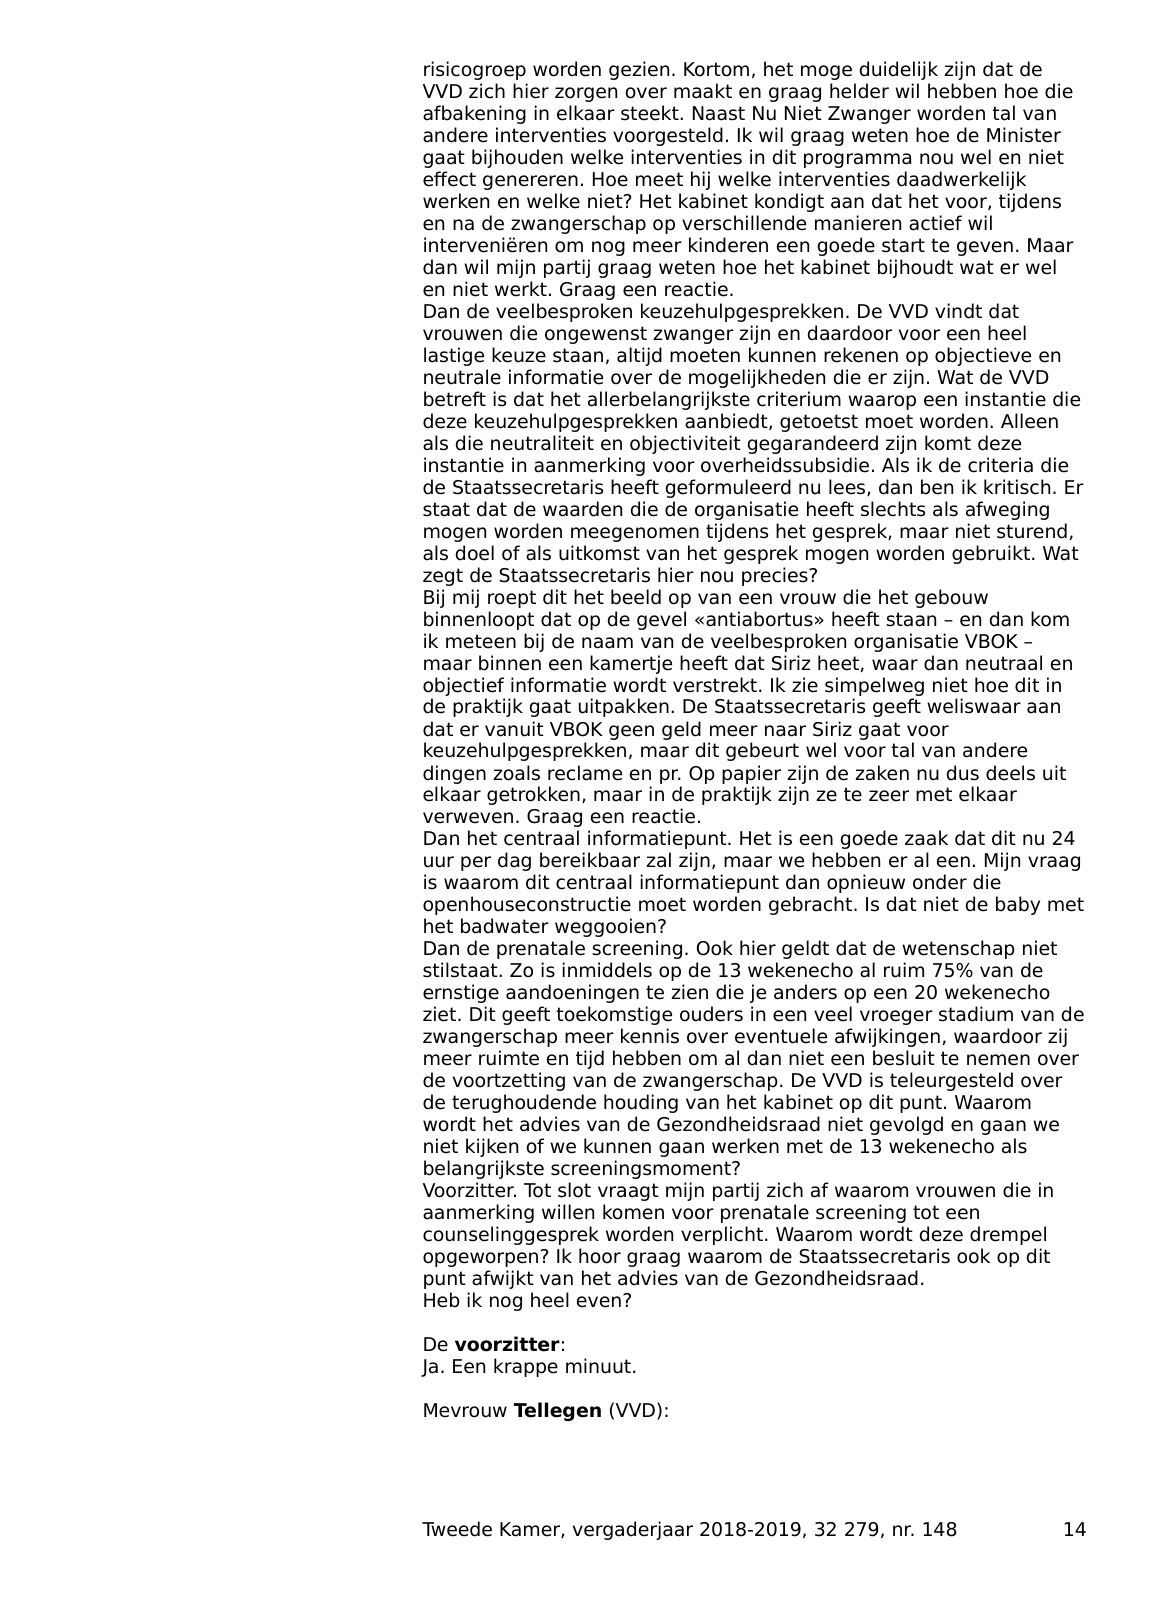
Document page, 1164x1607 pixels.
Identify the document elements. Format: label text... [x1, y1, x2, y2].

text Heb ik nog heel even? [422, 1290, 1087, 1312]
text Dan de veelbesproken keuzehulpgesprekken. De VVD vindt dat vrouwen die ongewenst zwanger zijn en daardoor voor een heel lastige keuze staan, altijd moeten kunnen rekenen op objectieve en neutrale informatie over de mogelijkheden die er zijn. Wat de VVD betreft is dat het allerbelangrijkste criterium waarop een instantie die deze keuzehulpgesprekken aanbiedt, getoetst moet worden. Alleen als die neutraliteit en objectiviteit gegarandeerd zijn komt deze instantie in aanmerking voor overheidssubsidie. Als ik de criteria die de Staatssecretaris heeft geformuleerd nu lees, dan ben ik kritisch. Er staat dat de waarden die de organisatie heeft slechts als afweging mogen worden meegenomen tijdens het gesprek, maar niet sturend, als doel of als uitkomst van het gesprek mogen worden gebruikt. Wat zegt de Staatssecretaris hier nou precies? [422, 301, 1087, 587]
text Dan het centraal informatiepunt. Het is een goede zaak dat dit nu 24 uur per dag bereikbaar zal zijn, maar we hebben er al een. Mijn vraag is waarom dit centraal informatiepunt dan opnieuw onder die openhouseconstructie moet worden gebracht. Is dat niet de baby met het badwater weggooien? [422, 828, 1087, 938]
text Mevrouw Tellegen (VVD): [422, 1400, 1087, 1422]
text Ja. Een krappe minuut. [422, 1356, 1087, 1378]
text risicogroep worden gezien. Kortom, het moge duidelijk zijn dat de VVD zich hier zorgen over maakt en graag helder wil hebben hoe die afbakening in elkaar steekt. Naast Nu Niet Zwanger worden tal van andere interventies voorgesteld. Ik wil graag weten hoe de Minister gaat bijhouden welke interventies in dit programma nou wel en niet effect genereren. Hoe meet hij welke interventies daadwerkelijk werken en welke niet? Het kabinet kondigt aan dat het voor, tijdens en na de zwangerschap op verschillende manieren actief wil interveniëren om nog meer kinderen een goede start te geven. Maar dan wil mijn partij graag weten hoe het kabinet bijhoudt wat er wel en niet werkt. Graag een reactie. [422, 59, 1087, 301]
text Dan de prenatale screening. Ook hier geldt dat de wetenschap niet stilstaat. Zo is inmiddels op de 13 wekenecho al ruim 75% van de ernstige aandoeningen te zien die je anders op een 20 wekenecho ziet. Dit geeft toekomstige ouders in een veel vroeger stadium van de zwangerschap meer kennis over eventuele afwijkingen, waardoor zij meer ruimte en tijd hebben om al dan niet een besluit te nemen over de voortzetting van de zwangerschap. De VVD is teleurgesteld over de terughoudende houding van het kabinet op dit punt. Waarom wordt het advies van de Gezondheidsraad niet gevolgd en gaan we niet kijken of we kunnen gaan werken met de 13 wekenecho als belangrijkste screeningsmoment? [422, 938, 1087, 1180]
text Bij mij roept dit het beeld op van een vrouw die het gebouw binnenloopt dat op de gevel «antiabortus» heeft staan – en dan kom ik meteen bij de naam van de veelbesproken organisatie VBOK – maar binnen een kamertje heeft dat Siriz heet, waar dan neutraal en objectief informatie wordt verstrekt. Ik zie simpelweg niet hoe dit in de praktijk gaat uitpakken. De Staatssecretaris geeft weliswaar aan dat er vanuit VBOK geen geld meer naar Siriz gaat voor keuzehulpgesprekken, maar dit gebeurt wel voor tal van andere dingen zoals reclame en pr. Op papier zijn de zaken nu dus deels uit elkaar getrokken, maar in de praktijk zijn ze te zeer met elkaar verweven. Graag een reactie. [422, 587, 1087, 828]
text De voorzitter: [422, 1334, 1087, 1356]
text Voorzitter. Tot slot vraagt mijn partij zich af waarom vrouwen die in aanmerking willen komen voor prenatale screening tot een counselinggesprek worden verplicht. Waarom wordt deze drempel opgeworpen? Ik hoor graag waarom de Staatssecretaris ook op dit punt afwijkt van het advies van de Gezondheidsraad. [422, 1180, 1087, 1290]
